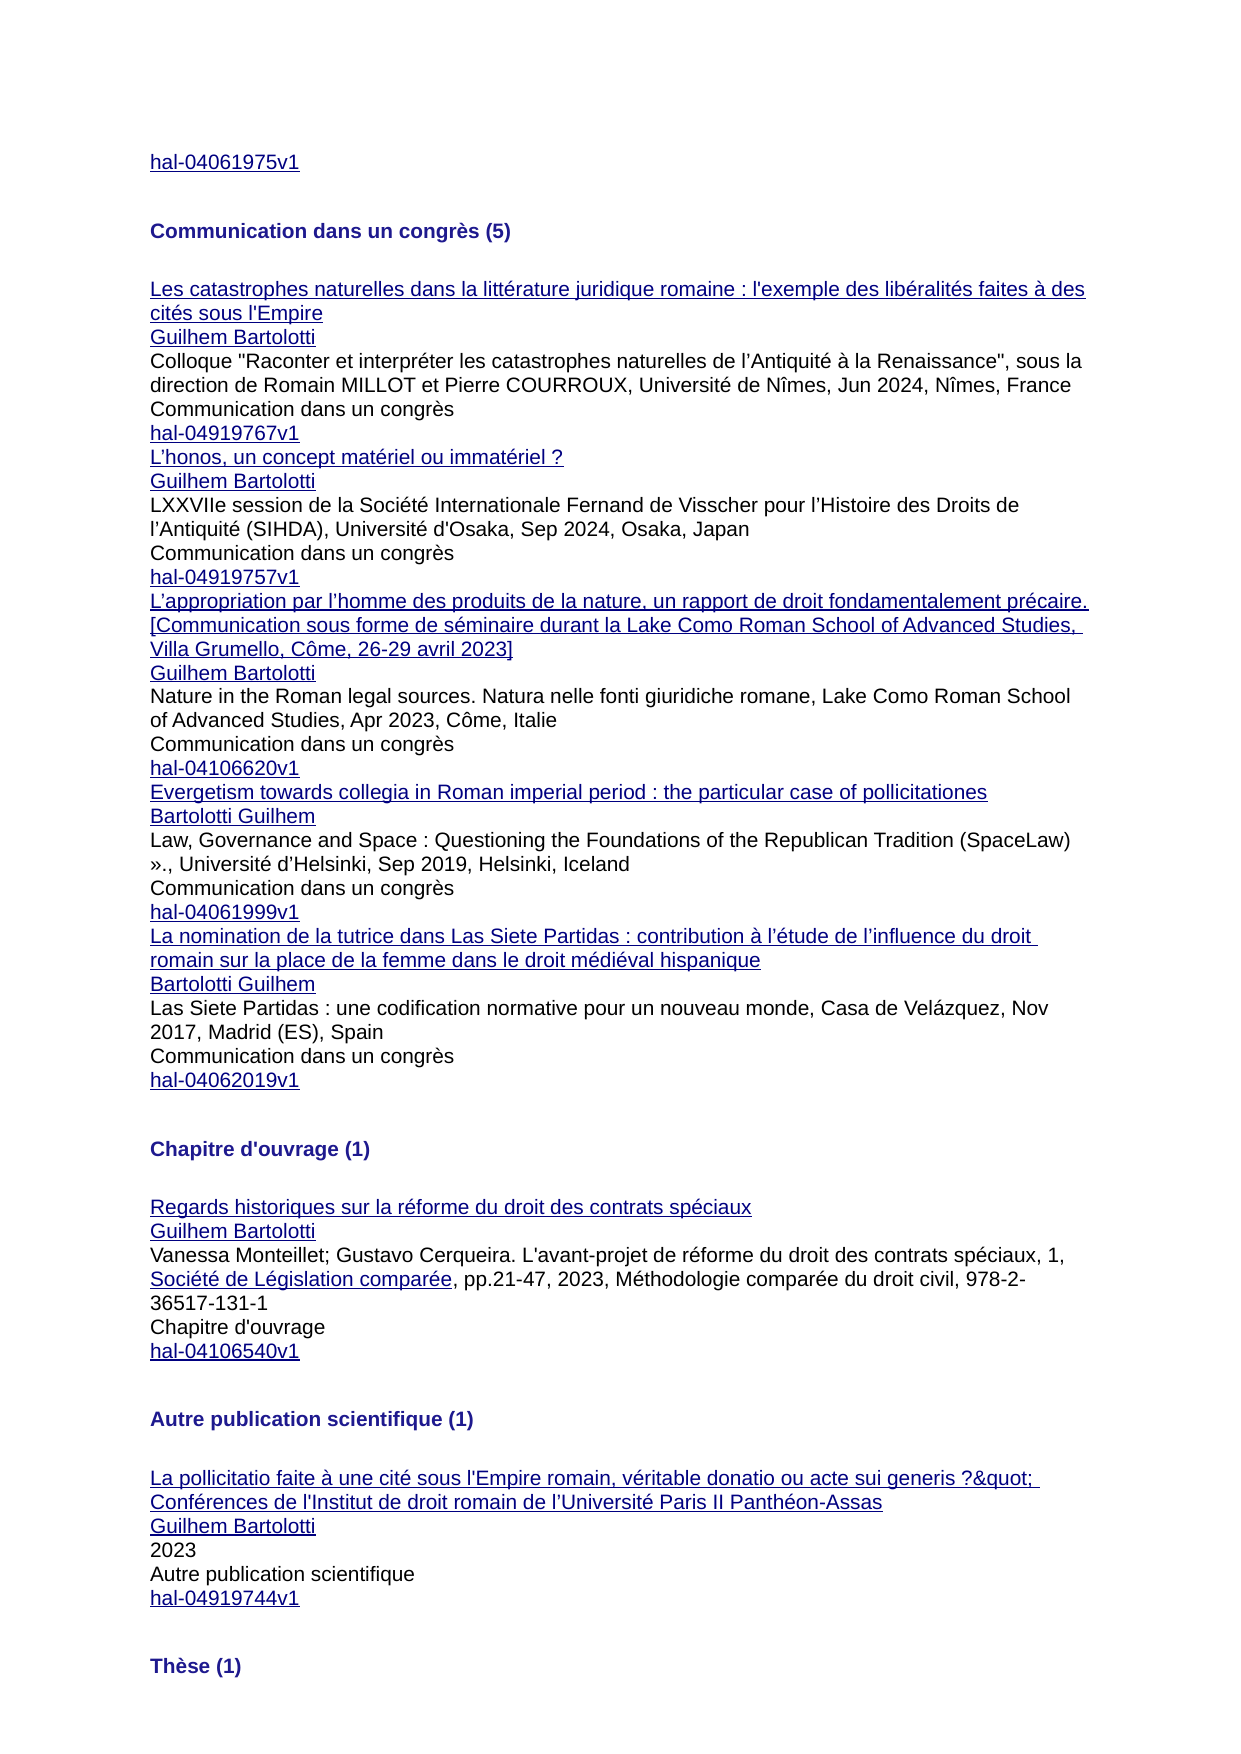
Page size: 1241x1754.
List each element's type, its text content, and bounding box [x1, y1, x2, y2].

table_header Regards historiques sur la réforme du droit des contrats spéciaux Guilhem Bartolotti Vanessa Monteillet; Gustavo Cerqueira. L'avant-projet de réforme du droit des contrats spéciaux, 1, Société de Législation comparée, pp.21-47, 2023, Méthodologie comparée du droit civil, 978-2-36517-131-1 Chapitre d'ouvrage hal-04106540v1 [150, 1195, 1090, 1362]
table_header La pollicitatio faite à une cité sous l'Empire romain, véritable donatio ou acte sui generis ?&quot; Conférences de l'Institut de droit romain de l’Université Paris II Panthéon-Assas Guilhem Bartolotti 2023 Autre publication scientifique hal-04919744v1 [150, 1466, 1090, 1609]
table_header Les catastrophes naturelles dans la littérature juridique romaine : l'exemple des libéralités faites à des cités sous l'Empire Guilhem Bartolotti Colloque "Raconter et interpréter les catastrophes naturelles de l’Antiquité à la Renaissance", sous la direction de Romain MILLOT et Pierre COURROUX, Université de Nîmes, Jun 2024, Nîmes, France Communication dans un congrès hal-04919767v1 [150, 277, 1090, 445]
subtitle Communication dans un congrès (5) [150, 219, 1090, 243]
table_cell Evergetism towards collegia in Roman imperial period : the particular case of pollicitationes Bartolotti Guilhem Law, Governance and Space : Questioning the Foundations of the Republican Tradition (SpaceLaw) »., Université d’Helsinki, Sep 2019, Helsinki, Iceland Communication dans un congrès hal-04061999v1 [150, 780, 1090, 924]
subtitle Chapitre d'ouvrage (1) [150, 1136, 1090, 1160]
table_cell La nomination de la tutrice dans Las Siete Partidas : contribution à l’étude de l’influence du droit romain sur la place de la femme dans le droit médiéval hispanique Bartolotti Guilhem Las Siete Partidas : une codification normative pour un nouveau monde, Casa de Velázquez, Nov 2017, Madrid (ES), Spain Communication dans un congrès hal-04062019v1 [150, 924, 1090, 1092]
table_cell L’honos, un concept matériel ou immatériel ? Guilhem Bartolotti LXXVIIe session de la Société Internationale Fernand de Visscher pour l’Histoire des Droits de l’Antiquité (SIHDA), Université d'Osaka, Sep 2024, Osaka, Japan Communication dans un congrès hal-04919757v1 [150, 445, 1090, 588]
table_cell L’appropriation par l’homme des produits de la nature, un rapport de droit fondamentalement précaire. [Communication sous forme de séminaire durant la Lake Como Roman School of Advanced Studies, Villa Grumello, Côme, 26-29 avril 2023] Guilhem Bartolotti Nature in the Roman legal sources. Natura nelle fonti giuridiche romane, Lake Como Roman School of Advanced Studies, Apr 2023, Côme, Italie Communication dans un congrès hal-04106620v1 [150, 589, 1090, 780]
subtitle Thèse (1) [150, 1654, 1090, 1678]
table_cell hal-04061975v1 [150, 150, 1090, 174]
subtitle Autre publication scientifique (1) [150, 1407, 1090, 1431]
